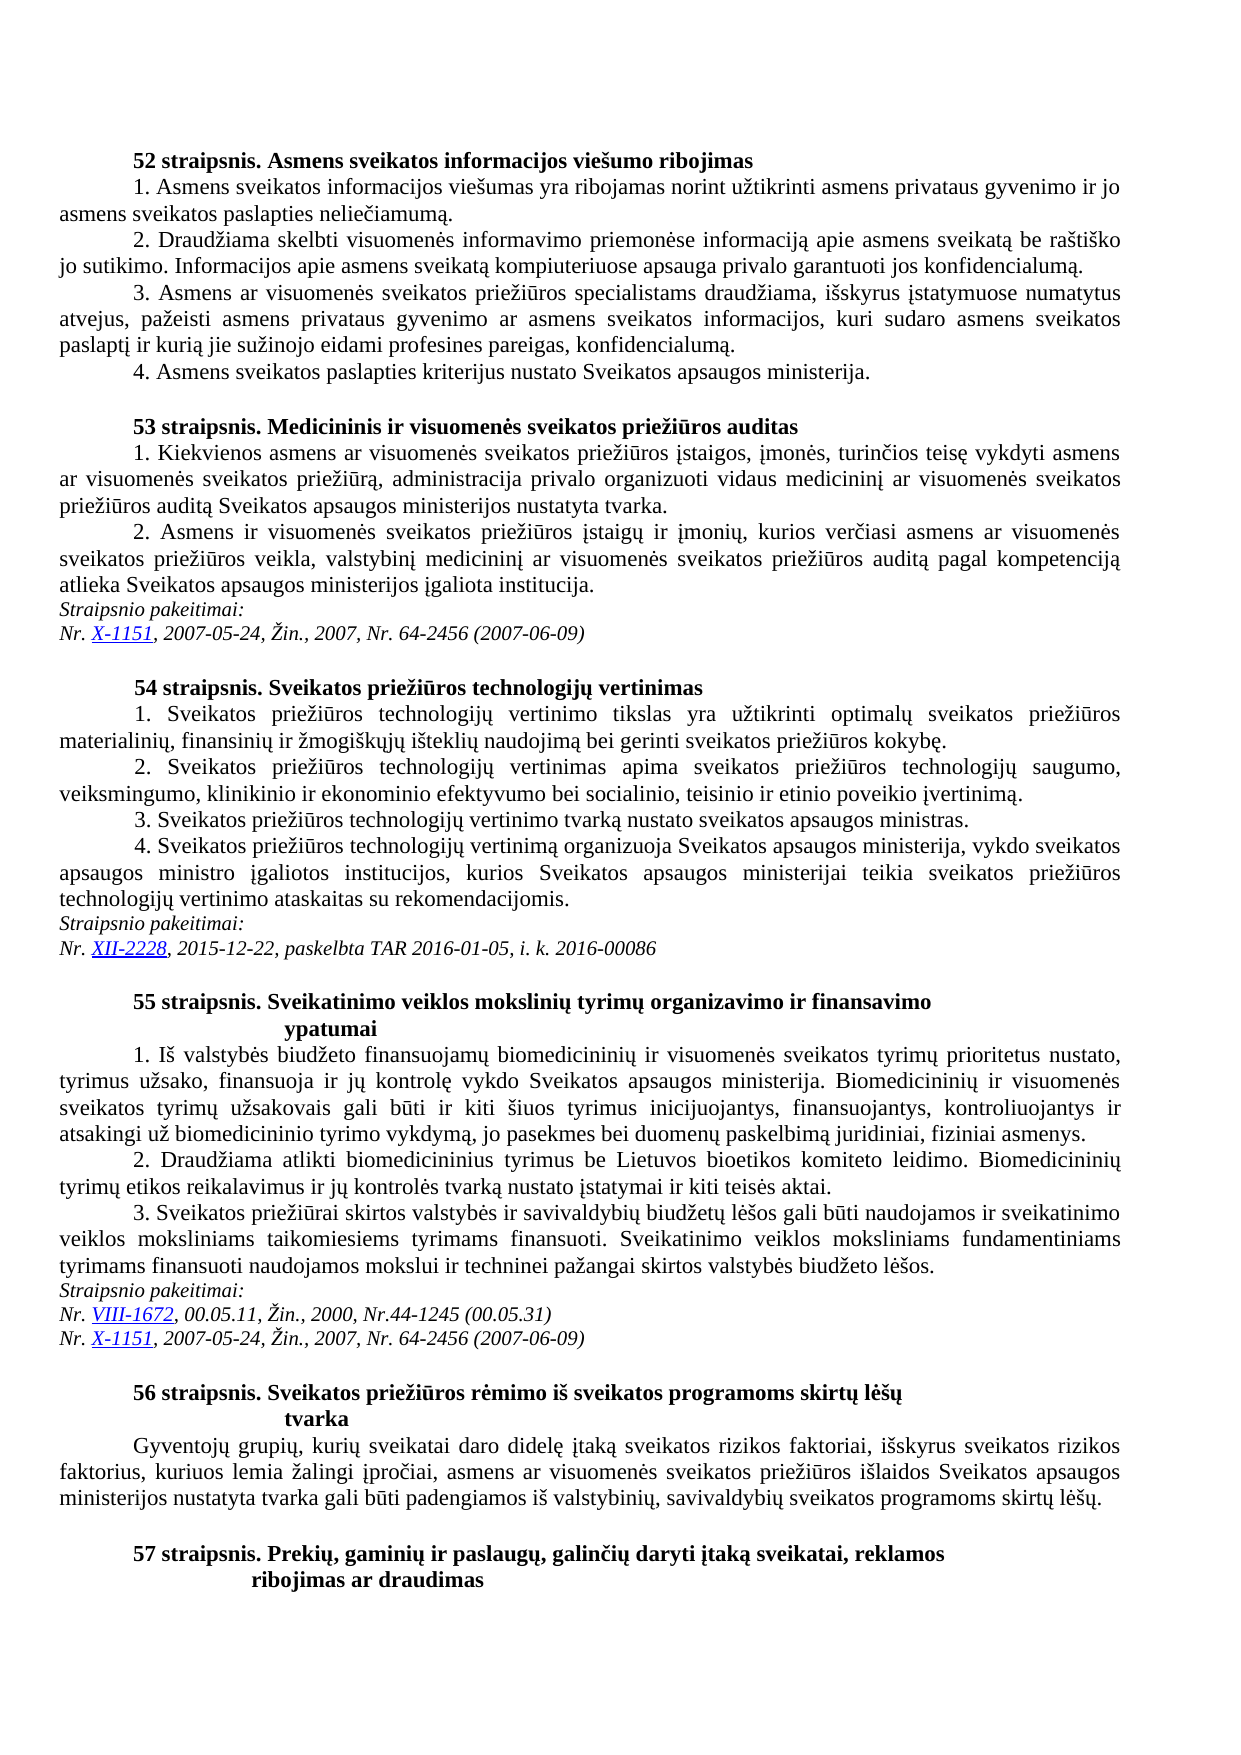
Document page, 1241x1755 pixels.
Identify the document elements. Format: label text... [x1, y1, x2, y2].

text ypatumai [209, 1014, 1122, 1041]
text Nr. XII-2228, 2015-12-22, paskelbta TAR 2016-01-05, i. k. 2016-00086 [59, 935, 1122, 959]
text 57 straipsnis. Prekių, gaminių ir paslaugų, galinčių daryti įtaką sveikatai, reklamos [133, 1539, 1122, 1566]
text 52 straipsnis. Asmens sveikatos informacijos viešumo ribojimas [59, 147, 1122, 173]
text Gyventojų grupių, kurių sveikatai daro didelę įtaką sveikatos rizikos faktoriai, išskyrus sveikatos rizikos faktorius, kuriuos lemia žalingi įpročiai, asmens ar visuomenės sveikatos priežiūros išlaidos Sveikatos apsaugos ministerijos nustatyta tvarka gali būti padengiamos iš valstybinių, savivaldybių sveikatos programoms skirtų lėšų. [59, 1432, 1122, 1511]
text 4. Asmens sveikatos paslapties kriterijus nustato Sveikatos apsaugos ministerija. [59, 358, 1122, 384]
text Nr. X-1151, 2007-05-24, Žin., 2007, Nr. 64-2456 (2007-06-09) [59, 1326, 1122, 1350]
text tvarka [209, 1405, 1122, 1432]
text 53 straipsnis. Medicininis ir visuomenės sveikatos priežiūros auditas [59, 413, 1122, 439]
text 4. Sveikatos priežiūros technologijų vertinimą organizuoja Sveikatos apsaugos ministerija, vykdo sveikatos apsaugos ministro įgaliotos institucijos, kurios Sveikatos apsaugos ministerijai teikia sveikatos priežiūros technologijų vertinimo ataskaitas su rekomendacijomis. [59, 832, 1122, 911]
text Straipsnio pakeitimai: [59, 597, 1122, 621]
text 3. Asmens ar visuomenės sveikatos priežiūros specialistams draudžiama, išskyrus įstatymuose numatytus atvejus, pažeisti asmens privataus gyvenimo ar asmens sveikatos informacijos, kuri sudaro asmens sveikatos paslaptį ir kurią jie sužinojo eidami profesines pareigas, konfidencialumą. [59, 279, 1122, 358]
text ribojimas ar draudimas [251, 1566, 1122, 1592]
text 1. Iš valstybės biudžeto finansuojamų biomedicininių ir visuomenės sveikatos tyrimų prioritetus nustato, tyrimus užsako, finansuoja ir jų kontrolę vykdo Sveikatos apsaugos ministerija. Biomedicininių ir visuomenės sveikatos tyrimų užsakovais gali būti ir kiti šiuos tyrimus inicijuojantys, finansuojantys, kontroliuojantys ir atsakingi už biomedicininio tyrimo vykdymą, jo pasekmes bei duomenų paskelbimą juridiniai, fiziniai asmenys. [59, 1041, 1122, 1146]
text Straipsnio pakeitimai: [59, 1278, 1122, 1302]
text 2. Draudžiama atlikti biomedicininius tyrimus be Lietuvos bioetikos komiteto leidimo. Biomedicininių tyrimų etikos reikalavimus ir jų kontrolės tvarką nustato įstatymai ir kiti teisės aktai. [59, 1146, 1122, 1199]
text 2. Sveikatos priežiūros technologijų vertinimas apima sveikatos priežiūros technologijų saugumo, veiksmingumo, klinikinio ir ekonominio efektyvumo bei socialinio, teisinio ir etinio poveikio įvertinimą. [59, 753, 1122, 806]
text Nr. X-1151, 2007-05-24, Žin., 2007, Nr. 64-2456 (2007-06-09) [59, 621, 1122, 645]
text 54 straipsnis. Sveikatos priežiūros technologijų vertinimas [59, 674, 1122, 701]
text 1. Asmens sveikatos informacijos viešumas yra ribojamas norint užtikrinti asmens privataus gyvenimo ir jo asmens sveikatos paslapties neliečiamumą. [59, 173, 1122, 226]
text 2. Draudžiama skelbti visuomenės informavimo priemonėse informaciją apie asmens sveikatą be raštiško jo sutikimo. Informacijos apie asmens sveikatą kompiuteriuose apsauga privalo garantuoti jos konfidencialumą. [59, 226, 1122, 279]
text 1. Kiekvienos asmens ar visuomenės sveikatos priežiūros įstaigos, įmonės, turinčios teisę vykdyti asmens ar visuomenės sveikatos priežiūrą, administracija privalo organizuoti vidaus medicininį ar visuomenės sveikatos priežiūros auditą Sveikatos apsaugos ministerijos nustatyta tvarka. [59, 439, 1122, 518]
text 2. Asmens ir visuomenės sveikatos priežiūros įstaigų ir įmonių, kurios verčiasi asmens ar visuomenės sveikatos priežiūros veikla, valstybinį medicininį ar visuomenės sveikatos priežiūros auditą pagal kompetenciją atlieka Sveikatos apsaugos ministerijos įgaliota institucija. [59, 518, 1122, 597]
text 1. Sveikatos priežiūros technologijų vertinimo tikslas yra užtikrinti optimalų sveikatos priežiūros materialinių, finansinių ir žmogiškųjų išteklių naudojimą bei gerinti sveikatos priežiūros kokybę. [59, 701, 1122, 753]
text 56 straipsnis. Sveikatos priežiūros rėmimo iš sveikatos programoms skirtų lėšų [59, 1379, 1122, 1405]
text 3. Sveikatos priežiūrai skirtos valstybės ir savivaldybių biudžetų lėšos gali būti naudojamos ir sveikatinimo veiklos moksliniams taikomiesiems tyrimams finansuoti. Sveikatinimo veiklos moksliniams fundamentiniams tyrimams finansuoti naudojamos mokslui ir techninei pažangai skirtos valstybės biudžeto lėšos. [59, 1199, 1122, 1278]
text Straipsnio pakeitimai: [59, 911, 1122, 935]
text 3. Sveikatos priežiūros technologijų vertinimo tvarką nustato sveikatos apsaugos ministras. [59, 806, 1122, 832]
text Nr. VIII-1672, 00.05.11, Žin., 2000, Nr.44-1245 (00.05.31) [59, 1302, 1122, 1326]
text 55 straipsnis. Sveikatinimo veiklos mokslinių tyrimų organizavimo ir finansavimo [59, 988, 1122, 1014]
